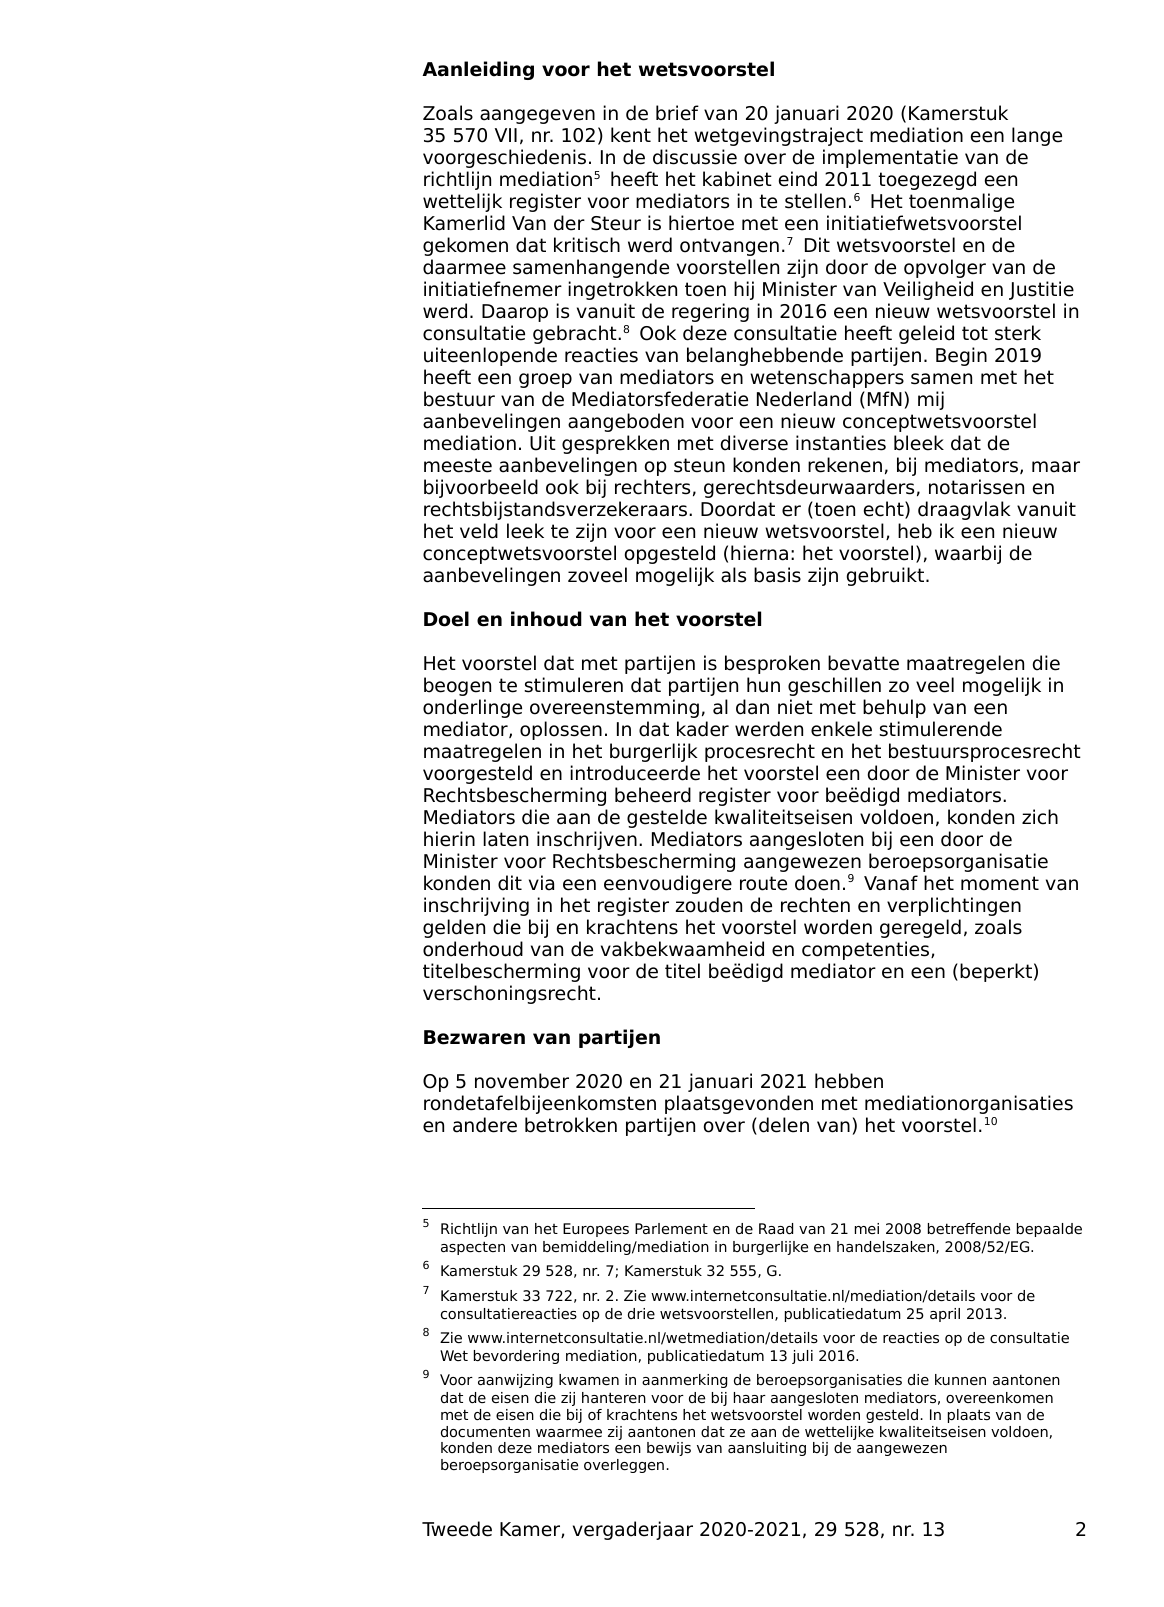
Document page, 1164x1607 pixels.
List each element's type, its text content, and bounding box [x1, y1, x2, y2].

subtitle Doel en inhoud van het voorstel [422, 609, 1087, 631]
text Kamerstuk 29 528, nr. 7; Kamerstuk 32 555, G. [422, 1259, 1087, 1281]
text Kamerstuk 33 722, nr. 2. Zie www.internetconsultatie.nl/mediation/details voor de consultatiereacties op de drie wetsvoorstellen, publicatiedatum 25 april 2013. [422, 1284, 1087, 1323]
subtitle Aanleiding voor het wetsvoorstel [422, 59, 1087, 81]
subtitle Bezwaren van partijen [422, 1027, 1087, 1049]
text Voor aanwijzing kwamen in aanmerking de beroepsorganisaties die kunnen aantonen dat de eisen die zij hanteren voor de bij haar aangesloten mediators, overeenkomen met de eisen die bij of krachtens het wetsvoorstel worden gesteld. In plaats van de documenten waarmee zij aantonen dat ze aan de wettelijke kwaliteitseisen voldoen, konden deze mediators een bewijs van aansluiting bij de aangewezen beroepsorganisatie overleggen. [422, 1368, 1087, 1474]
text Zie www.internetconsultatie.nl/wetmediation/details voor de reacties op de consultatie Wet bevordering mediation, publicatiedatum 13 juli 2016. [422, 1326, 1087, 1365]
text Op 5 november 2020 en 21 januari 2021 hebben rondetafelbijeenkomsten plaatsgevonden met mediationorganisaties en andere betrokken partijen over (delen van) het voorstel. Daarnaast hebben partijen de mogelijkheid gekregen om schriftelijk te reageren en hebben aanvullende gesprekken plaatsgevonden. Hieruit is gebleken dat er onvoldoende draagvlak is voor het voorstel. [422, 1071, 1087, 1137]
text Richtlijn van het Europees Parlement en de Raad van 21 mei 2008 betreffende bepaalde aspecten van bemiddeling/mediation in burgerlijke en handelszaken, 2008/52/EG. [422, 1217, 1087, 1256]
text Het voorstel dat met partijen is besproken bevatte maatregelen die beogen te stimuleren dat partijen hun geschillen zo veel mogelijk in onderlinge overeenstemming, al dan niet met behulp van een mediator, oplossen. In dat kader werden enkele stimulerende maatregelen in het burgerlijk procesrecht en het bestuursprocesrecht voorgesteld en introduceerde het voorstel een door de Minister voor Rechtsbescherming beheerd register voor beëdigd mediators. Mediators die aan de gestelde kwaliteitseisen voldoen, konden zich hierin laten inschrijven. Mediators aangesloten bij een door de Minister voor Rechtsbescherming aangewezen beroepsorganisatie konden dit via een eenvoudigere route doen. Vanaf het moment van inschrijving in het register zouden de rechten en verplichtingen gelden die bij en krachtens het voorstel worden geregeld, zoals onderhoud van de vakbekwaamheid en competenties, titelbescherming voor de titel beëdigd mediator en een (beperkt) verschoningsrecht. [422, 653, 1087, 1005]
text Zoals aangegeven in de brief van 20 januari 2020 (Kamerstuk 35 570 VII, nr. 102) kent het wetgevingstraject mediation een lange voorgeschiedenis. In de discussie over de implementatie van de richtlijn mediation heeft het kabinet eind 2011 toegezegd een wettelijk register voor mediators in te stellen. Het toenmalige Kamerlid Van der Steur is hiertoe met een initiatiefwetsvoorstel gekomen dat kritisch werd ontvangen. Dit wetsvoorstel en de daarmee samenhangende voorstellen zijn door de opvolger van de initiatiefnemer ingetrokken toen hij Minister van Veiligheid en Justitie werd. Daarop is vanuit de regering in 2016 een nieuw wetsvoorstel in consultatie gebracht. Ook deze consultatie heeft geleid tot sterk uiteenlopende reacties van belanghebbende partijen. Begin 2019 heeft een groep van mediators en wetenschappers samen met het bestuur van de Mediatorsfederatie Nederland (MfN) mij aanbevelingen aangeboden voor een nieuw conceptwetsvoorstel mediation. Uit gesprekken met diverse instanties bleek dat de meeste aanbevelingen op steun konden rekenen, bij mediators, maar bijvoorbeeld ook bij rechters, gerechtsdeurwaarders, notarissen en rechtsbijstandsverzekeraars. Doordat er (toen echt) draagvlak vanuit het veld leek te zijn voor een nieuw wetsvoorstel, heb ik een nieuw conceptwetsvoorstel opgesteld (hierna: het voorstel), waarbij de aanbevelingen zoveel mogelijk als basis zijn gebruikt. [422, 103, 1087, 587]
